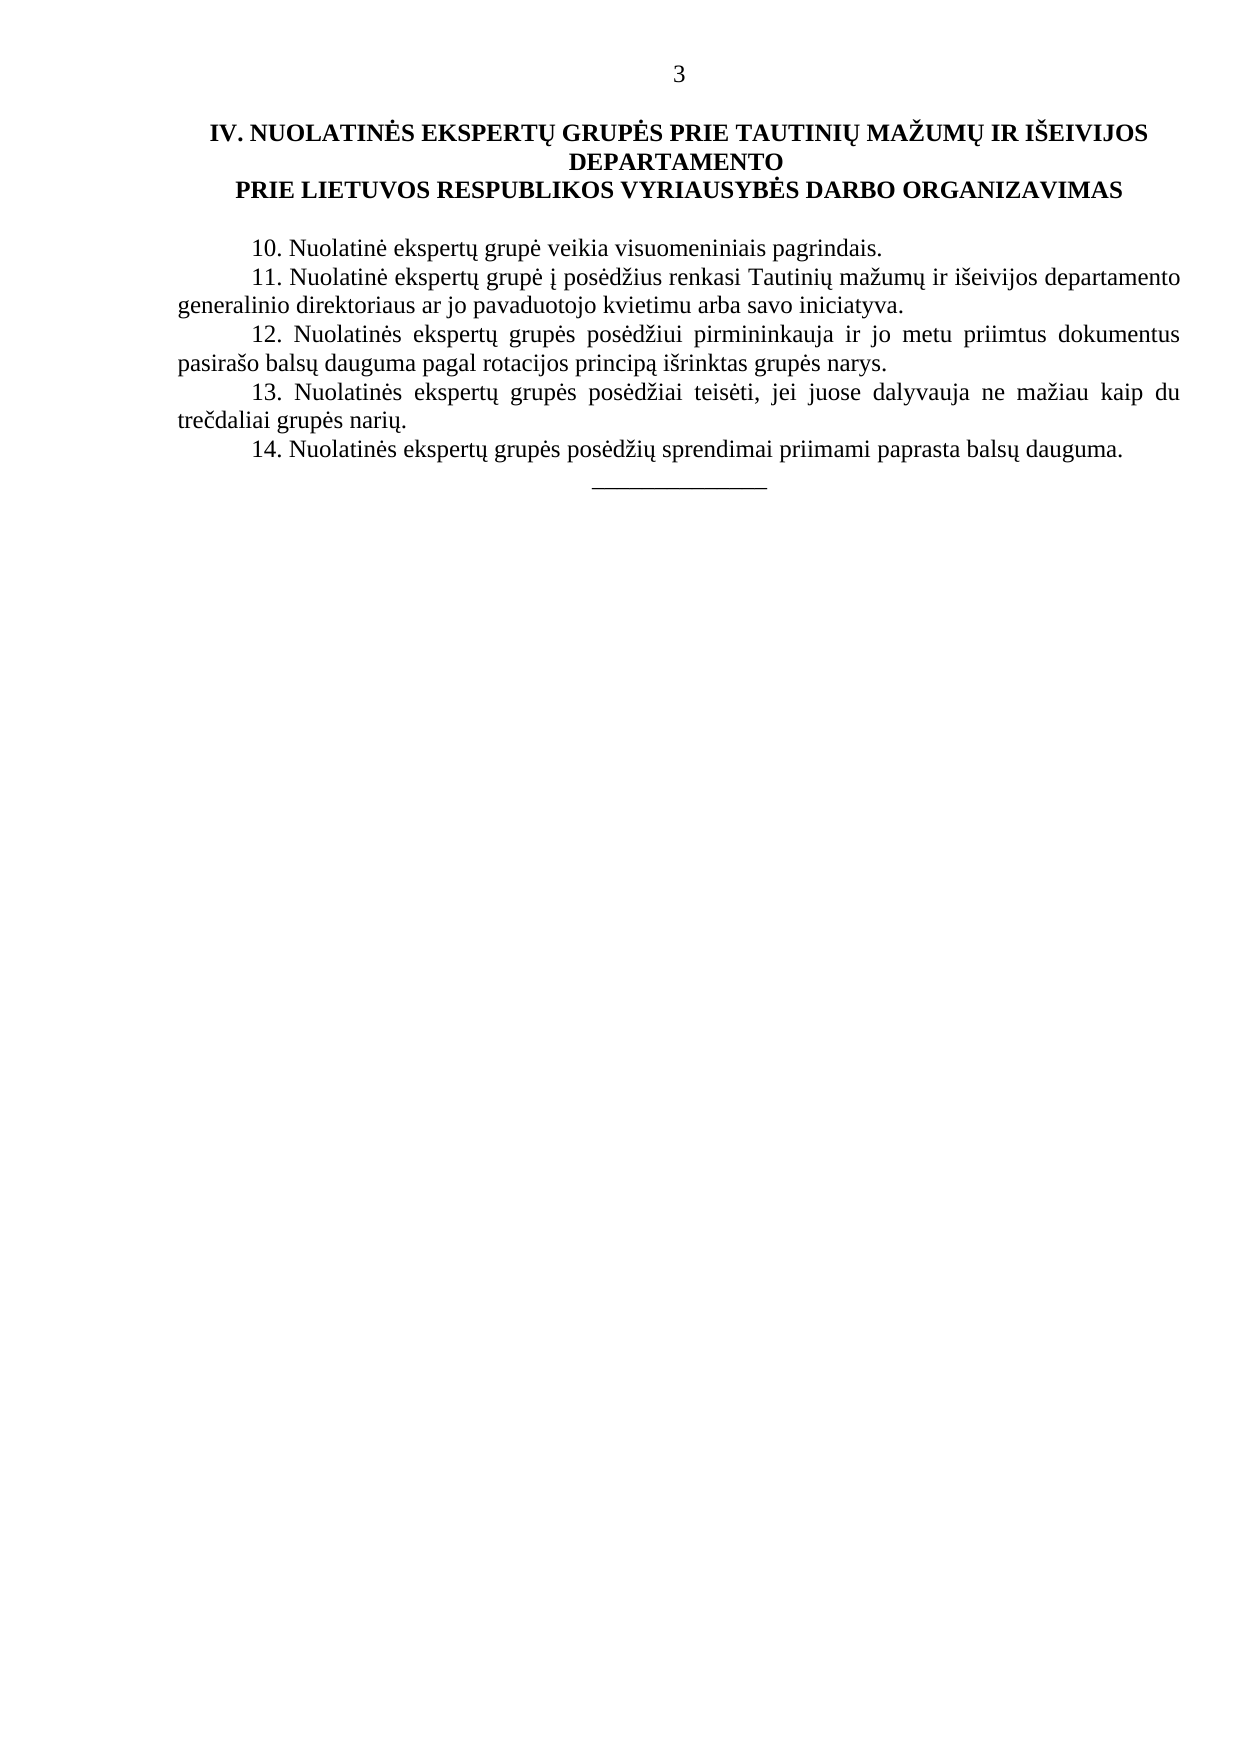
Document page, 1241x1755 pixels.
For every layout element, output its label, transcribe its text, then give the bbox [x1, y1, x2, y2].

text 13. Nuolatinės ekspertų grupės posėdžiai teisėti, jei juose dalyvauja ne mažiau kaip du trečdaliai grupės narių. [177, 377, 1181, 434]
text 10. Nuolatinė ekspertų grupė veikia visuomeniniais pagrindais. [177, 233, 1181, 262]
text IV. NUOLATINĖS EKSPERTŲ GRUPĖS PRIE TAUTINIŲ MAŽUMŲ IR IŠEIVIJOS DEPARTAMENTO [177, 118, 1181, 176]
text 14. Nuolatinės ekspertų grupės posėdžių sprendimai priimami paprasta balsų dauguma. [177, 434, 1181, 463]
text ______________ [177, 463, 1181, 492]
text 11. Nuolatinė ekspertų grupė į posėdžius renkasi Tautinių mažumų ir išeivijos departamento generalinio direktoriaus ar jo pavaduotojo kvietimu arba savo iniciatyva. [177, 262, 1181, 319]
text 12. Nuolatinės ekspertų grupės posėdžiui pirmininkauja ir jo metu priimtus dokumentus pasirašo balsų dauguma pagal rotacijos principą išrinktas grupės narys. [177, 319, 1181, 377]
text PRIE LIETUVOS RESPUBLIKOS VYRIAUSYBĖS DARBO ORGANIZAVIMAS [177, 176, 1181, 204]
